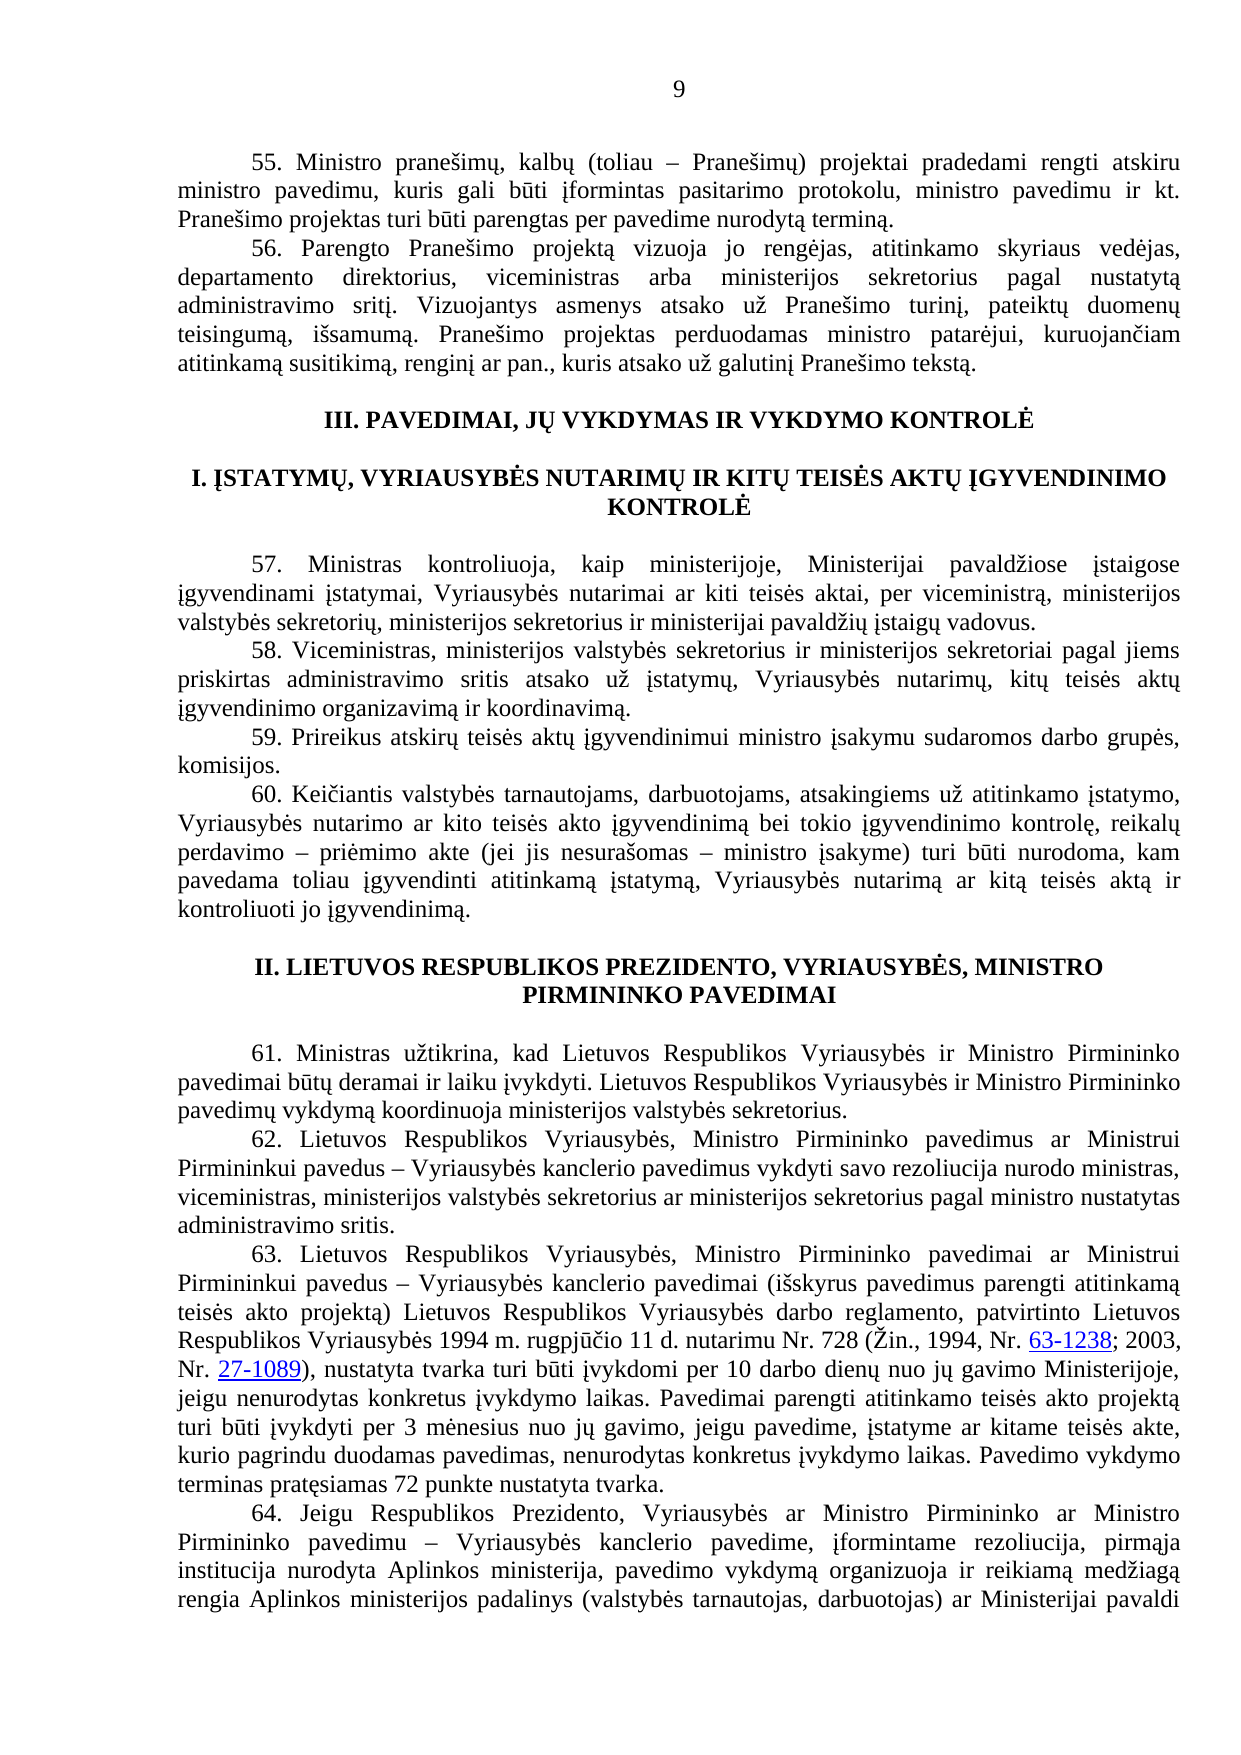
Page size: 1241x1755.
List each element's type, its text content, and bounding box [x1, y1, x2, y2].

text 61. Ministras užtikrina, kad Lietuvos Respublikos Vyriausybės ir Ministro Pirmininko pavedimai būtų deramai ir laiku įvykdyti. Lietuvos Respublikos Vyriausybės ir Ministro Pirmininko pavedimų vykdymą koordinuoja ministerijos valstybės sekretorius. [177, 1038, 1181, 1124]
text 60. Keičiantis valstybės tarnautojams, darbuotojams, atsakingiems už atitinkamo įstatymo, Vyriausybės nutarimo ar kito teisės akto įgyvendinimą bei tokio įgyvendinimo kontrolę, reikalų perdavimo – priėmimo akte (jei jis nesurašomas – ministro įsakyme) turi būti nurodoma, kam pavedama toliau įgyvendinti atitinkamą įstatymą, Vyriausybės nutarimą ar kitą teisės aktą ir kontroliuoti jo įgyvendinimą. [177, 779, 1181, 923]
text III. PAVEDIMAI, JŲ VYKDYMAS IR VYKDYMO KONTROLĖ [177, 406, 1181, 434]
text I. ĮSTATYMŲ, VYRIAUSYBĖS NUTARIMŲ IR KITŲ TEISĖS AKTŲ ĮGYVENDINIMO KONTROLĖ [177, 463, 1181, 521]
text 64. Jeigu Respublikos Prezidento, Vyriausybės ar Ministro Pirmininko ar Ministro Pirmininko pavedimu – Vyriausybės kanclerio pavedime, įformintame rezoliucija, pirmąja institucija nurodyta Aplinkos ministerija, pavedimo vykdymą organizuoja ir reikiamą medžiagą rengia Aplinkos ministerijos padalinys (valstybės tarnautojas, darbuotojas) ar Ministerijai pavaldi [177, 1498, 1181, 1613]
text 57. Ministras kontroliuoja, kaip ministerijoje, Ministerijai pavaldžiose įstaigose įgyvendinami įstatymai, Vyriausybės nutarimai ar kiti teisės aktai, per viceministrą, ministerijos valstybės sekretorių, ministerijos sekretorius ir ministerijai pavaldžių įstaigų vadovus. [177, 549, 1181, 636]
text II. LIETUVOS RESPUBLIKOS PREZIDENTO, VYRIAUSYBĖS, MINISTRO PIRMININKO PAVEDIMAI [177, 952, 1181, 1009]
text 56. Parengto Pranešimo projektą vizuoja jo rengėjas, atitinkamo skyriaus vedėjas, departamento direktorius, viceministras arba ministerijos sekretorius pagal nustatytą administravimo sritį. Vizuojantys asmenys atsako už Pranešimo turinį, pateiktų duomenų teisingumą, išsamumą. Pranešimo projektas perduodamas ministro patarėjui, kuruojančiam atitinkamą susitikimą, renginį ar pan., kuris atsako už galutinį Pranešimo tekstą. [177, 233, 1181, 377]
text 59. Prireikus atskirų teisės aktų įgyvendinimui ministro įsakymu sudaromos darbo grupės, komisijos. [177, 722, 1181, 779]
text 63. Lietuvos Respublikos Vyriausybės, Ministro Pirmininko pavedimai ar Ministrui Pirmininkui pavedus – Vyriausybės kanclerio pavedimai (išskyrus pavedimus parengti atitinkamą teisės akto projektą) Lietuvos Respublikos Vyriausybės darbo reglamento, patvirtinto Lietuvos Respublikos Vyriausybės 1994 m. rugpjūčio 11 d. nutarimu Nr. 728 (Žin., 1994, Nr. 63-1238; 2003, Nr. 27-1089), nustatyta tvarka turi būti įvykdomi per 10 darbo dienų nuo jų gavimo Ministerijoje, jeigu nenurodytas konkretus įvykdymo laikas. Pavedimai parengti atitinkamo teisės akto projektą turi būti įvykdyti per 3 mėnesius nuo jų gavimo, jeigu pavedime, įstatyme ar kitame teisės akte, kurio pagrindu duodamas pavedimas, nenurodytas konkretus įvykdymo laikas. Pavedimo vykdymo terminas pratęsiamas 72 punkte nustatyta tvarka. [177, 1239, 1181, 1498]
text 55. Ministro pranešimų, kalbų (toliau – Pranešimų) projektai pradedami rengti atskiru ministro pavedimu, kuris gali būti įformintas pasitarimo protokolu, ministro pavedimu ir kt. Pranešimo projektas turi būti parengtas per pavedime nurodytą terminą. [177, 147, 1181, 233]
text 58. Viceministras, ministerijos valstybės sekretorius ir ministerijos sekretoriai pagal jiems priskirtas administravimo sritis atsako už įstatymų, Vyriausybės nutarimų, kitų teisės aktų įgyvendinimo organizavimą ir koordinavimą. [177, 636, 1181, 722]
text 62. Lietuvos Respublikos Vyriausybės, Ministro Pirmininko pavedimus ar Ministrui Pirmininkui pavedus – Vyriausybės kanclerio pavedimus vykdyti savo rezoliucija nurodo ministras, viceministras, ministerijos valstybės sekretorius ar ministerijos sekretorius pagal ministro nustatytas administravimo sritis. [177, 1124, 1181, 1239]
